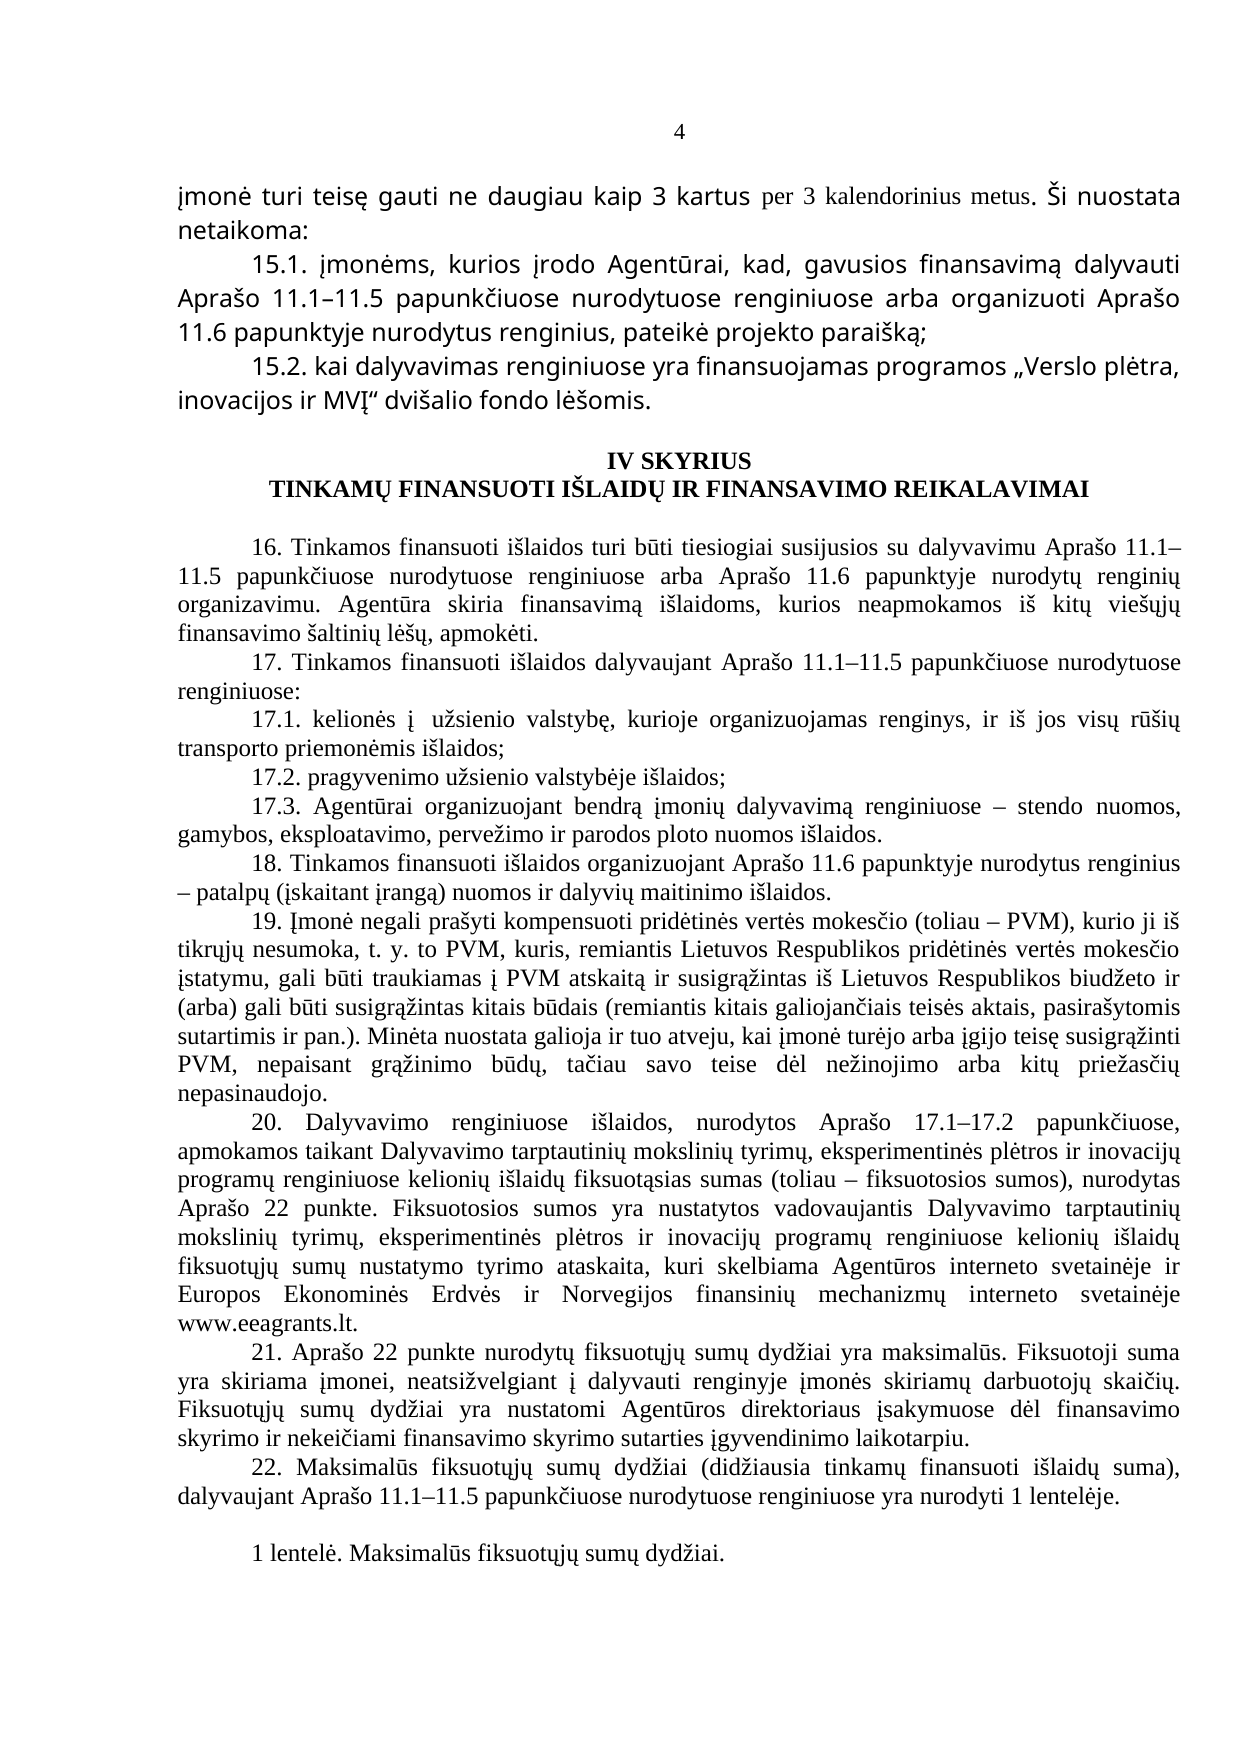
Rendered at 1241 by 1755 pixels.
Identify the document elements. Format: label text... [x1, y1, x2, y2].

text 16. Tinkamos finansuoti išlaidos turi būti tiesiogiai susijusios su dalyvavimu Aprašo 11.1–11.5 papunkčiuose nurodytuose renginiuose arba Aprašo 11.6 papunktyje nurodytų renginių organizavimu. Agentūra skiria finansavimą išlaidoms, kurios neapmokamos iš kitų viešųjų finansavimo šaltinių lėšų, apmokėti. [177, 532, 1181, 647]
text 17. Tinkamos finansuoti išlaidos dalyvaujant Aprašo 11.1–11.5 papunkčiuose nurodytuose renginiuose: [177, 647, 1181, 704]
text 17.3. Agentūrai organizuojant bendrą įmonių dalyvavimą renginiuose – stendo nuomos, gamybos, eksploatavimo, pervežimo ir parodos ploto nuomos išlaidos. [177, 791, 1181, 848]
text 18. Tinkamos finansuoti išlaidos organizuojant Aprašo 11.6 papunktyje nurodytus renginius – patalpų (įskaitant įrangą) nuomos ir dalyvių maitinimo išlaidos. [177, 848, 1181, 906]
text 20. Dalyvavimo renginiuose išlaidos, nurodytos Aprašo 17.1–17.2 papunkčiuose, apmokamos taikant Dalyvavimo tarptautinių mokslinių tyrimų, eksperimentinės plėtros ir inovacijų programų renginiuose kelionių išlaidų fiksuotąsias sumas (toliau – fiksuotosios sumos), nurodytas Aprašo 22 punkte. Fiksuotosios sumos yra nustatytos vadovaujantis Dalyvavimo tarptautinių mokslinių tyrimų, eksperimentinės plėtros ir inovacijų programų renginiuose kelionių išlaidų fiksuotųjų sumų nustatymo tyrimo ataskaita, kuri skelbiama Agentūros interneto svetainėje ir Europos Ekonominės Erdvės ir Norvegijos finansinių mechanizmų interneto svetainėje www.eeagrants.lt. [177, 1107, 1181, 1337]
text 17.2. pragyvenimo užsienio valstybėje išlaidos; [177, 762, 1181, 791]
text 21. Aprašo 22 punkte nurodytų fiksuotųjų sumų dydžiai yra maksimalūs. Fiksuotoji suma yra skiriama įmonei, neatsižvelgiant į dalyvauti renginyje įmonės skiriamų darbuotojų skaičių. Fiksuotųjų sumų dydžiai yra nustatomi Agentūros direktoriaus įsakymuose dėl finansavimo skyrimo ir nekeičiami finansavimo skyrimo sutarties įgyvendinimo laikotarpiu. [177, 1337, 1181, 1452]
text 15.2. kai dalyvavimas renginiuose yra finansuojamas programos „Verslo plėtra, inovacijos ir MVĮ“ dvišalio fondo lėšomis. [177, 349, 1181, 417]
text 1 lentelė. Maksimalūs fiksuotųjų sumų dydžiai. [177, 1538, 1181, 1567]
text 15.1. įmonėms, kurios įrodo Agentūrai, kad, gavusios finansavimą dalyvauti Aprašo 11.1–11.5 papunkčiuose nurodytuose renginiuose arba organizuoti Aprašo 11.6 papunktyje nurodytus renginius, pateikė projekto paraišką; [177, 247, 1181, 349]
text TINKAMŲ FINANSUOTI IŠLAIDŲ IR FINANSAVIMO REIKALAVIMAI [177, 474, 1181, 503]
text IV SKYRIUS [177, 446, 1181, 474]
text 22. Maksimalūs fiksuotųjų sumų dydžiai (didžiausia tinkamų finansuoti išlaidų suma), dalyvaujant Aprašo 11.1–11.5 papunkčiuose nurodytuose renginiuose yra nurodyti 1 lentelėje. [177, 1452, 1181, 1509]
text įmonė turi teisę gauti ne daugiau kaip 3 kartus per 3 kalendorinius metus. Ši nuostata netaikoma: [177, 178, 1181, 247]
text 17.1. kelionės į užsienio valstybę, kurioje organizuojamas renginys, ir iš jos visų rūšių transporto priemonėmis išlaidos; [177, 704, 1181, 762]
text 19. Įmonė negali prašyti kompensuoti pridėtinės vertės mokesčio (toliau – PVM), kurio ji iš tikrųjų nesumoka, t. y. to PVM, kuris, remiantis Lietuvos Respublikos pridėtinės vertės mokesčio įstatymu, gali būti traukiamas į PVM atskaitą ir susigrąžintas iš Lietuvos Respublikos biudžeto ir (arba) gali būti susigrąžintas kitais būdais (remiantis kitais galiojančiais teisės aktais, pasirašytomis sutartimis ir pan.). Minėta nuostata galioja ir tuo atveju, kai įmonė turėjo arba įgijo teisę susigrąžinti PVM, nepaisant grąžinimo būdų, tačiau savo teise dėl nežinojimo arba kitų priežasčių nepasinaudojo. [177, 906, 1181, 1107]
